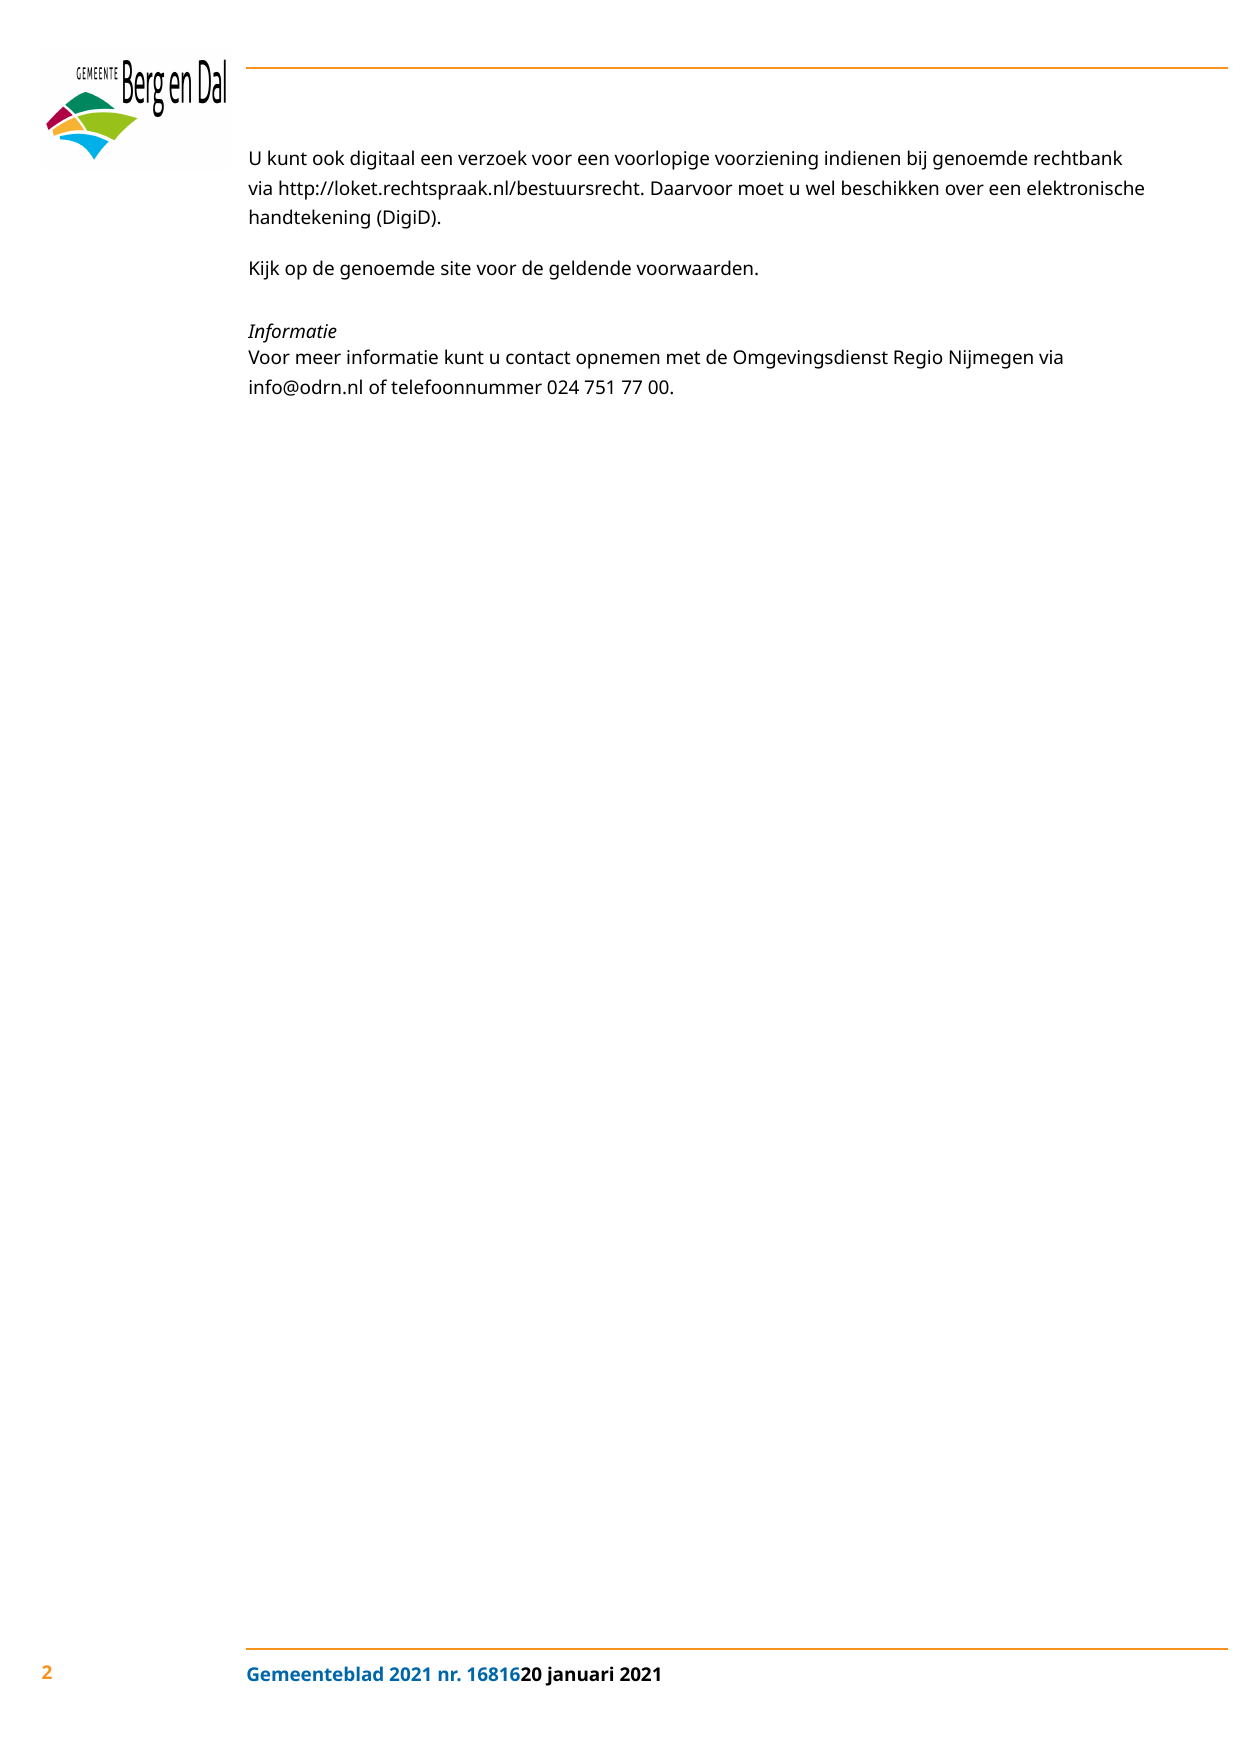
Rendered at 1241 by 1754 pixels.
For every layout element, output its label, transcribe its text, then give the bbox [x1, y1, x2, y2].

text U kunt ook digitaal een verzoek voor een voorlopige voorziening indienen bij genoemde rechtbank via http://loket.rechtspraak.nl/bestuursrecht. Daarvoor moet u wel beschikken over een elektronische handtekening (DigiD). [248, 145, 1152, 230]
picture [41, 47, 231, 172]
text Kijk op de genoemde site voor de geldende voorwaarden. [248, 255, 1152, 281]
text Informatie [248, 319, 1152, 344]
text Voor meer informatie kunt u contact opnemen met de Omgevingsdienst Regio Nijmegen via info@odrn.nl of telefoonnummer 024 751 77 00. [248, 344, 1152, 400]
